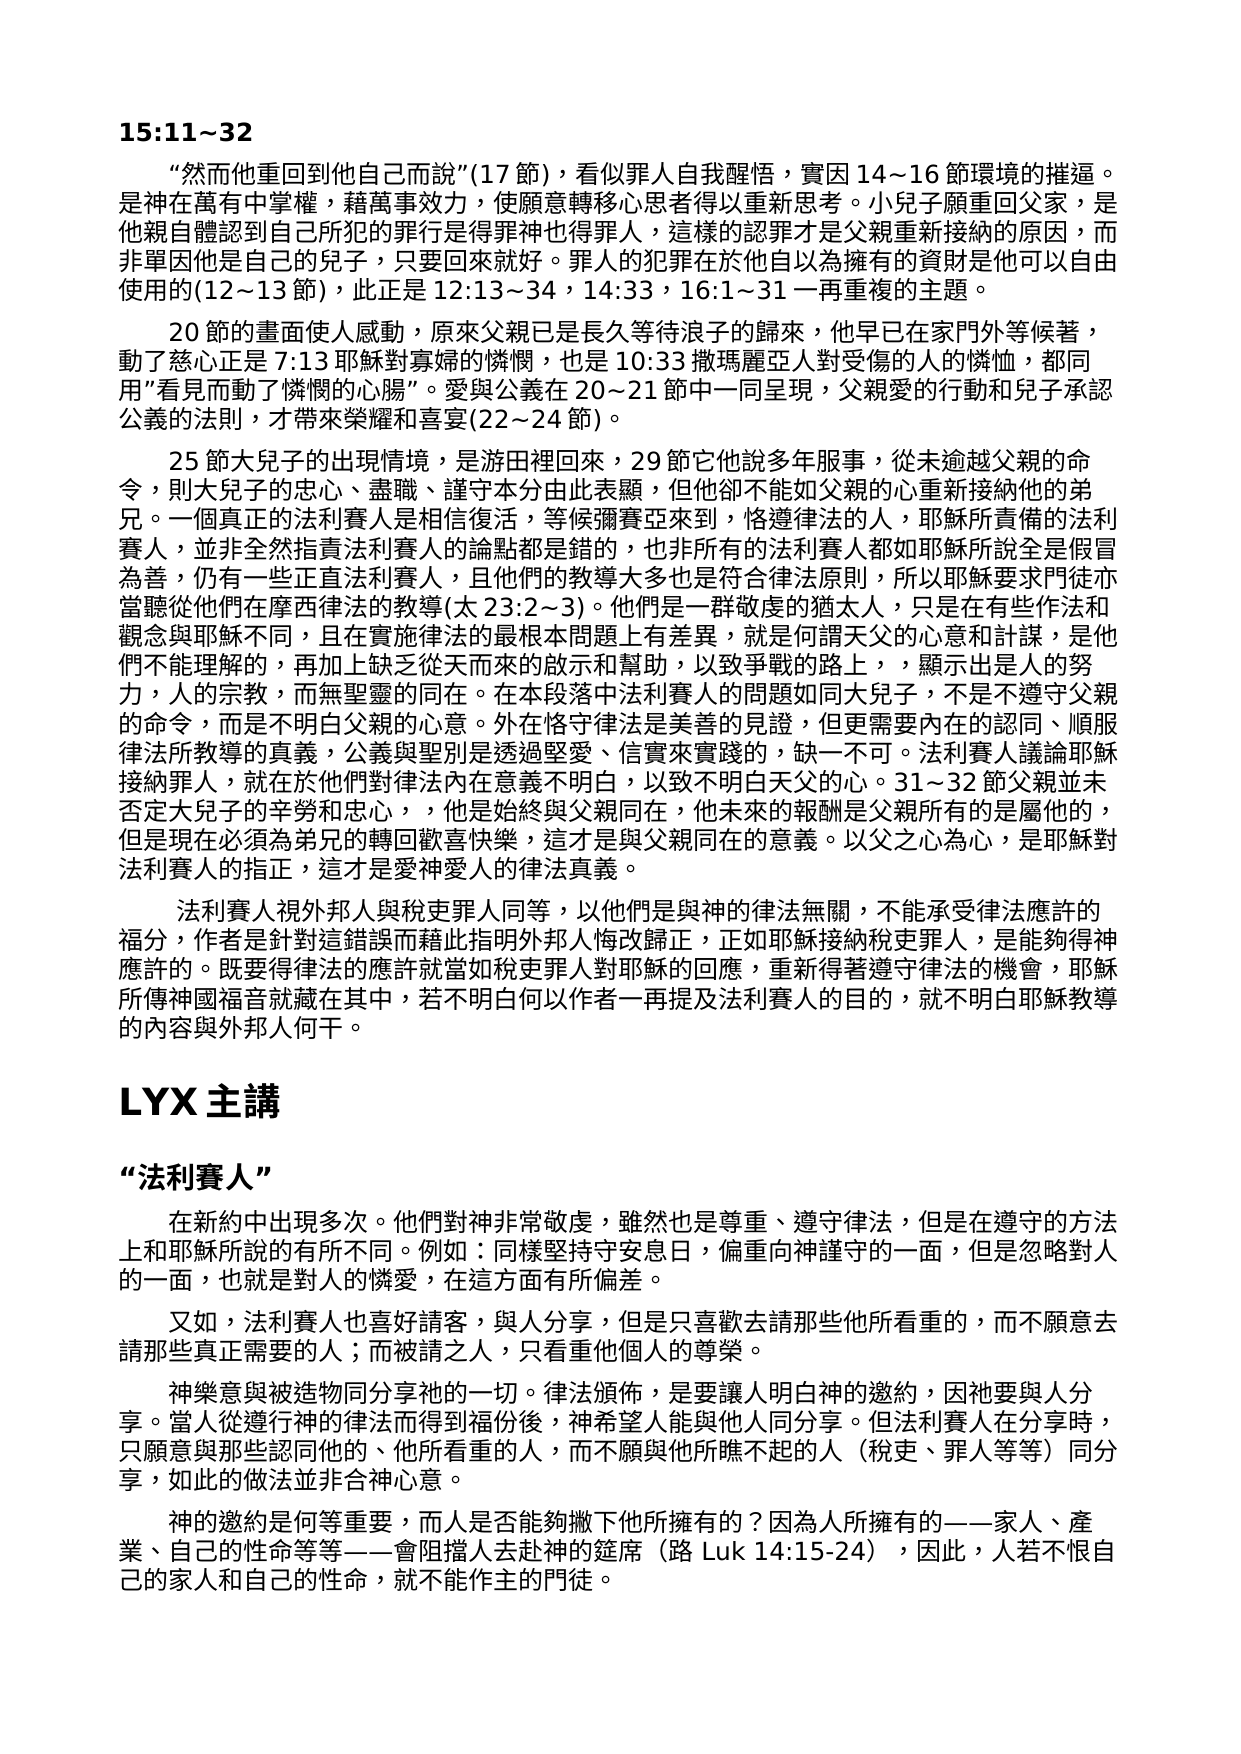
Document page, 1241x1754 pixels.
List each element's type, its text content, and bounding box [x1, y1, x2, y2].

subtitle LYX主講 [118, 1081, 1122, 1124]
text 在新約中出現多次。他們對神非常敬虔，雖然也是尊重、遵守律法，但是在遵守的方法上和耶穌所說的有所不同。例如：同樣堅持守安息日，偏重向神謹守的一面，但是忽略對人的一面，也就是對人的憐愛，在這方面有所偏差。 [118, 1208, 1122, 1296]
text 25節大兒子的出現情境，是游田裡回來，29節它他說多年服事，從未逾越父親的命令，則大兒子的忠心、盡職、謹守本分由此表顯，但他卻不能如父親的心重新接納他的弟兄。一個真正的法利賽人是相信復活，等候彌賽亞來到，恪遵律法的人，耶穌所責備的法利賽人，並非全然指責法利賽人的論點都是錯的，也非所有的法利賽人都如耶穌所說全是假冒為善，仍有一些正直法利賽人，且他們的教導大多也是符合律法原則，所以耶穌要求門徒亦當聽從他們在摩西律法的教導(太23:2~3)。他們是一群敬虔的猶太人，只是在有些作法和觀念與耶穌不同，且在實施律法的最根本問題上有差異，就是何謂天父的心意和計謀，是他們不能理解的，再加上缺乏從天而來的啟示和幫助，以致爭戰的路上，，顯示出是人的努力，人的宗教，而無聖靈的同在。在本段落中法利賽人的問題如同大兒子，不是不遵守父親的命令，而是不明白父親的心意。外在恪守律法是美善的見證，但更需要內在的認同、順服律法所教導的真義，公義與聖別是透過堅愛、信實來實踐的，缺一不可。法利賽人議論耶穌接納罪人，就在於他們對律法內在意義不明白，以致不明白天父的心。31~32節父親並未否定大兒子的辛勞和忠心，，他是始終與父親同在，他未來的報酬是父親所有的是屬他的，但是現在必須為弟兄的轉回歡喜快樂，這才是與父親同在的意義。以父之心為心，是耶穌對法利賽人的指正，這才是愛神愛人的律法真義。 [118, 447, 1122, 885]
text 神的邀約是何等重要，而人是否能夠撇下他所擁有的？因為人所擁有的——家人、產業、自己的性命等等——會阻擋人去赴神的筵席（路 Luk 14:15-24），因此，人若不恨自己的家人和自己的性命，就不能作主的門徒。 [118, 1508, 1122, 1596]
text “然而他重回到他自己而說”(17節)，看似罪人自我醒悟，實因14~16節環境的摧逼。是神在萬有中掌權，藉萬事效力，使願意轉移心思者得以重新思考。小兒子願重回父家，是他親自體認到自己所犯的罪行是得罪神也得罪人，這樣的認罪才是父親重新接納的原因，而非單因他是自己的兒子，只要回來就好。罪人的犯罪在於他自以為擁有的資財是他可以自由使用的(12~13節)，此正是12:13~34，14:33，16:1~31一再重複的主題。 [118, 160, 1122, 306]
text 神樂意與被造物同分享祂的一切。律法頒佈，是要讓人明白神的邀約，因祂要與人分享。當人從遵行神的律法而得到福份後，神希望人能與他人同分享。但法利賽人在分享時，只願意與那些認同他的、他所看重的人，而不願與他所瞧不起的人（稅吏、罪人等等）同分享，如此的做法並非合神心意。 [118, 1379, 1122, 1496]
text 20節的畫面使人感動，原來父親已是長久等待浪子的歸來，他早已在家門外等候著，動了慈心正是7:13耶穌對寡婦的憐憫，也是10:33撒瑪麗亞人對受傷的人的憐恤，都同用”看見而動了憐憫的心腸”。愛與公義在20~21節中一同呈現，父親愛的行動和兒子承認公義的法則，才帶來榮耀和喜宴(22~24節)。 [118, 318, 1122, 435]
text 法利賽人視外邦人與稅吏罪人同等，以他們是與神的律法無關，不能承受律法應許的福分，作者是針對這錯誤而藉此指明外邦人悔改歸正，正如耶穌接納稅吏罪人，是能夠得神應許的。既要得律法的應許就當如稅吏罪人對耶穌的回應，重新得著遵守律法的機會，耶穌所傳神國福音就藏在其中，若不明白何以作者一再提及法利賽人的目的，就不明白耶穌教導的內容與外邦人何干。 [118, 897, 1122, 1043]
subtitle “法利賽人” [118, 1162, 1122, 1196]
text 又如，法利賽人也喜好請客，與人分享，但是只喜歡去請那些他所看重的，而不願意去請那些真正需要的人；而被請之人，只看重他個人的尊榮。 [118, 1308, 1122, 1367]
subtitle 15:11~32 [118, 118, 1122, 147]
